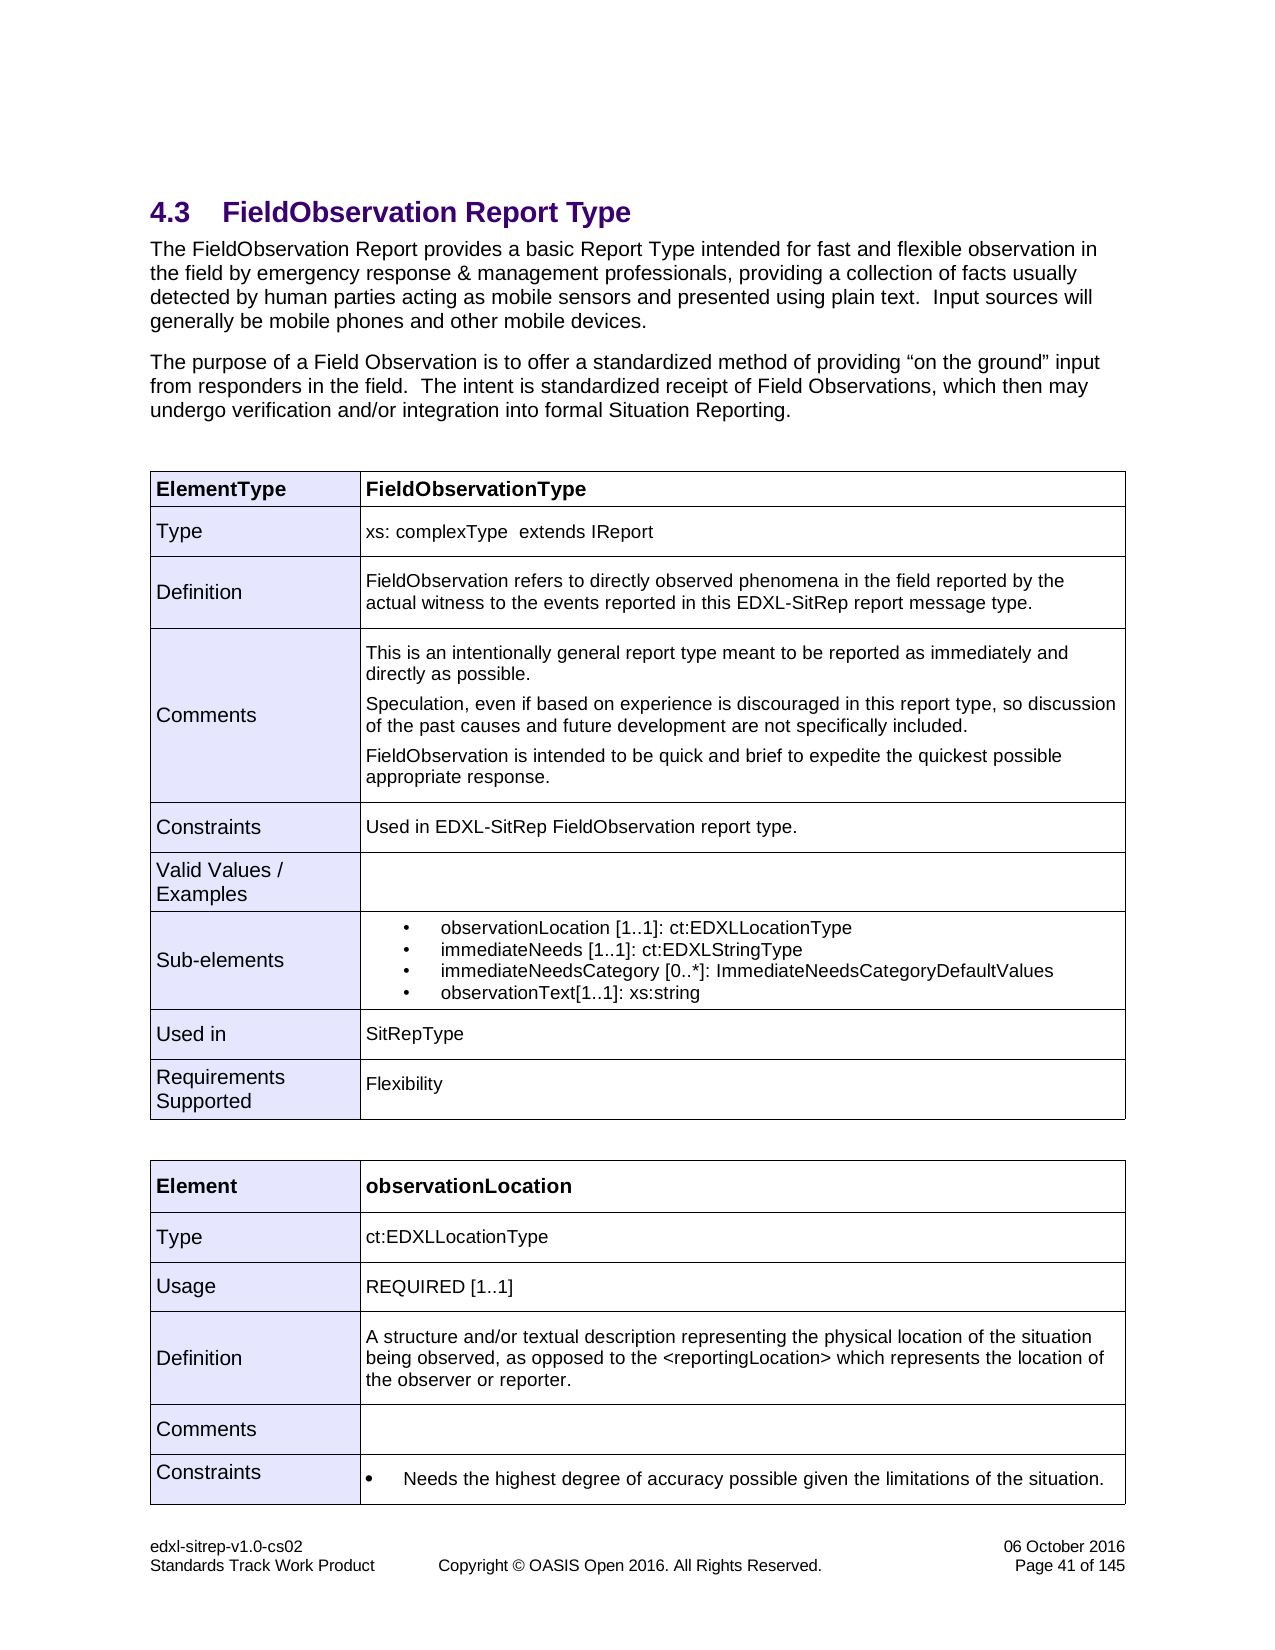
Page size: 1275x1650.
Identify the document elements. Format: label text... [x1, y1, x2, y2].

table_cell Used in EDXL-SitRep FieldObservation report type. [361, 803, 1125, 852]
table_cell SitRepType [361, 1010, 1125, 1059]
table_cell Sub-elements [151, 912, 360, 1009]
table_cell [361, 1405, 1125, 1454]
table_cell Constraints [151, 803, 360, 852]
table_cell REQUIRED [1..1] [361, 1263, 1125, 1311]
table_header observationLocation [361, 1161, 1125, 1212]
table_cell Type [151, 507, 360, 556]
table_cell Definition [151, 557, 360, 628]
table_header ElementType [151, 472, 360, 506]
table_cell Definition [151, 1312, 360, 1404]
table_cell observationLocation [1..1]: ct:EDXLLocationType immediateNeeds [1..1]: ct:EDXLStringType immediateNeedsCategory [0..*]: ImmediateNeedsCategoryDefaultValues observationText[1..1]: xs:string [361, 912, 1125, 1009]
text The FieldObservation Report provides a basic Report Type intended for fast and flexible observation in the field by emergency response & management professionals, providing a collection of facts usually detected by human parties acting as mobile sensors and presented using plain text. Input sources will generally be mobile phones and other mobile devices. [150, 237, 1125, 333]
table_cell Valid Values / Examples [151, 853, 360, 911]
table_cell Used in [151, 1010, 360, 1059]
table_cell Comments [151, 629, 360, 802]
table_cell Usage [151, 1263, 360, 1311]
table_cell Comments [151, 1405, 360, 1454]
text The purpose of a Field Observation is to offer a standardized method of providing “on the ground” input from responders in the field. The intent is standardized receipt of Field Observations, which then may undergo verification and/or integration into formal Situation Reporting. [150, 349, 1125, 422]
table_cell FieldObservation refers to directly observed phenomena in the field reported by the actual witness to the events reported in this EDXL-SitRep report message type. [361, 557, 1125, 628]
table_cell [361, 853, 1125, 911]
table_cell Needs the highest degree of accuracy possible given the limitations of the situation. Used in EDXL-SitRep FieldObservation report type [361, 1455, 1125, 1504]
subtitle FieldObservation Report Type [150, 195, 1125, 228]
table_cell Requirements Supported [151, 1060, 360, 1119]
table_cell A structure and/or textual description representing the physical location of the situation being observed, as opposed to the <reportingLocation> which represents the location of the observer or reporter. [361, 1312, 1125, 1404]
table_cell Constraints [151, 1455, 360, 1504]
table_cell This is an intentionally general report type meant to be reported as immediately and directly as possible. Speculation, even if based on experience is discouraged in this report type, so discussion of the past causes and future development are not specifically included. FieldObservation is intended to be quick and brief to expedite the quickest possible appropriate response. [361, 629, 1125, 802]
table_cell Flexibility [361, 1060, 1125, 1119]
table_cell xs: complexType extends IReport [361, 507, 1125, 556]
table_header FieldObservationType [361, 472, 1125, 506]
table_cell Type [151, 1213, 360, 1262]
table_header Element [151, 1161, 360, 1212]
table_cell ct:EDXLLocationType [361, 1213, 1125, 1262]
